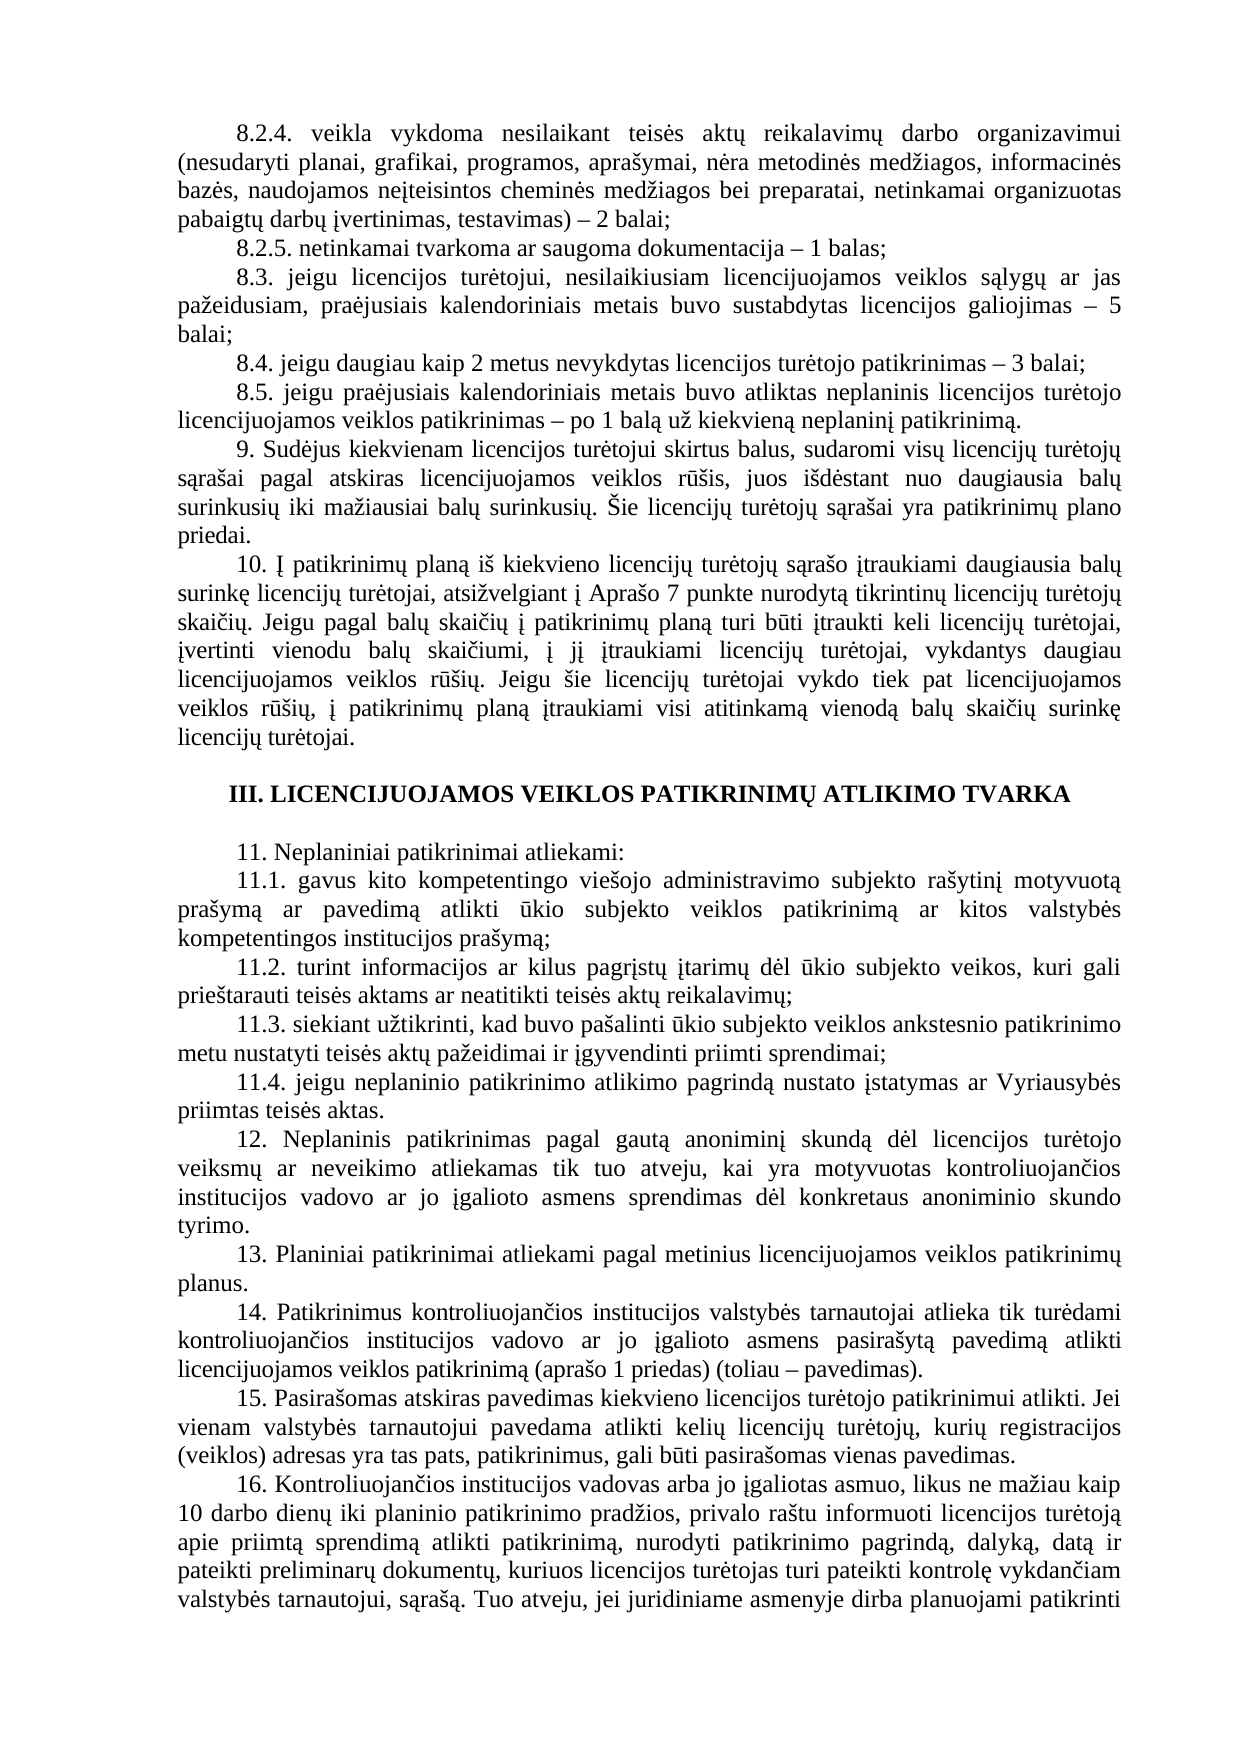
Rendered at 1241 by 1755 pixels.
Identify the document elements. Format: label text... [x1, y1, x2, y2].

text 8.2.5. netinkamai tvarkoma ar saugoma dokumentacija – 1 balas; [177, 233, 1122, 262]
text 8.3. jeigu licencijos turėtojui, nesilaikiusiam licencijuojamos veiklos sąlygų ar jas pažeidusiam, praėjusiais kalendoriniais metais buvo sustabdytas licencijos galiojimas – 5 balai; [177, 262, 1122, 348]
text 8.4. jeigu daugiau kaip 2 metus nevykdytas licencijos turėtojo patikrinimas – 3 balai; [177, 348, 1122, 377]
text 8.5. jeigu praėjusiais kalendoriniais metais buvo atliktas neplaninis licencijos turėtojo licencijuojamos veiklos patikrinimas – po 1 balą už kiekvieną neplaninį patikrinimą. [177, 377, 1122, 434]
text 11.4. jeigu neplaninio patikrinimo atlikimo pagrindą nustato įstatymas ar Vyriausybės priimtas teisės aktas. [177, 1067, 1122, 1124]
text 13. Planiniai patikrinimai atliekami pagal metinius licencijuojamos veiklos patikrinimų planus. [177, 1239, 1122, 1297]
text 16. Kontroliuojančios institucijos vadovas arba jo įgaliotas asmuo, likus ne mažiau kaip 10 darbo dienų iki planinio patikrinimo pradžios, privalo raštu informuoti licencijos turėtoją apie priimtą sprendimą atlikti patikrinimą, nurodyti patikrinimo pagrindą, dalyką, datą ir pateikti preliminarų dokumentų, kuriuos licencijos turėtojas turi pateikti kontrolę vykdančiam valstybės tarnautojui, sąrašą. Tuo atveju, jei juridiniame asmenyje dirba planuojami patikrinti [177, 1469, 1122, 1613]
text 10. Į patikrinimų planą iš kiekvieno licencijų turėtojų sąrašo įtraukiami daugiausia balų surinkę licencijų turėtojai, atsižvelgiant į Aprašo 7 punkte nurodytą tikrintinų licencijų turėtojų skaičių. Jeigu pagal balų skaičių į patikrinimų planą turi būti įtraukti keli licencijų turėtojai, įvertinti vienodu balų skaičiumi, į jį įtraukiami licencijų turėtojai, vykdantys daugiau licencijuojamos veiklos rūšių. Jeigu šie licencijų turėtojai vykdo tiek pat licencijuojamos veiklos rūšių, į patikrinimų planą įtraukiami visi atitinkamą vienodą balų skaičių surinkę licencijų turėtojai. [177, 549, 1122, 751]
text 11. Neplaniniai patikrinimai atliekami: [177, 837, 1122, 866]
text III. LICENCIJUOJAMOS VEIKLOS PATIKRINIMŲ ATLIKIMO TVARKA [177, 779, 1122, 808]
text 11.1. gavus kito kompetentingo viešojo administravimo subjekto rašytinį motyvuotą prašymą ar pavedimą atlikti ūkio subjekto veiklos patikrinimą ar kitos valstybės kompetentingos institucijos prašymą; [177, 866, 1122, 952]
text 8.2.4. veikla vykdoma nesilaikant teisės aktų reikalavimų darbo organizavimui (nesudaryti planai, grafikai, programos, aprašymai, nėra metodinės medžiagos, informacinės bazės, naudojamos neįteisintos cheminės medžiagos bei preparatai, netinkamai organizuotas pabaigtų darbų įvertinimas, testavimas) – 2 balai; [177, 118, 1122, 233]
text 14. Patikrinimus kontroliuojančios institucijos valstybės tarnautojai atlieka tik turėdami kontroliuojančios institucijos vadovo ar jo įgalioto asmens pasirašytą pavedimą atlikti licencijuojamos veiklos patikrinimą (aprašo 1 priedas) (toliau – pavedimas). [177, 1297, 1122, 1383]
text 15. Pasirašomas atskiras pavedimas kiekvieno licencijos turėtojo patikrinimui atlikti. Jei vienam valstybės tarnautojui pavedama atlikti kelių licencijų turėtojų, kurių registracijos (veiklos) adresas yra tas pats, patikrinimus, gali būti pasirašomas vienas pavedimas. [177, 1383, 1122, 1469]
text 11.2. turint informacijos ar kilus pagrįstų įtarimų dėl ūkio subjekto veikos, kuri gali prieštarauti teisės aktams ar neatitikti teisės aktų reikalavimų; [177, 952, 1122, 1009]
text 12. Neplaninis patikrinimas pagal gautą anoniminį skundą dėl licencijos turėtojo veiksmų ar neveikimo atliekamas tik tuo atveju, kai yra motyvuotas kontroliuojančios institucijos vadovo ar jo įgalioto asmens sprendimas dėl konkretaus anoniminio skundo tyrimo. [177, 1124, 1122, 1239]
text 11.3. siekiant užtikrinti, kad buvo pašalinti ūkio subjekto veiklos ankstesnio patikrinimo metu nustatyti teisės aktų pažeidimai ir įgyvendinti priimti sprendimai; [177, 1009, 1122, 1067]
text 9. Sudėjus kiekvienam licencijos turėtojui skirtus balus, sudaromi visų licencijų turėtojų sąrašai pagal atskiras licencijuojamos veiklos rūšis, juos išdėstant nuo daugiausia balų surinkusių iki mažiausiai balų surinkusių. Šie licencijų turėtojų sąrašai yra patikrinimų plano priedai. [177, 434, 1122, 549]
